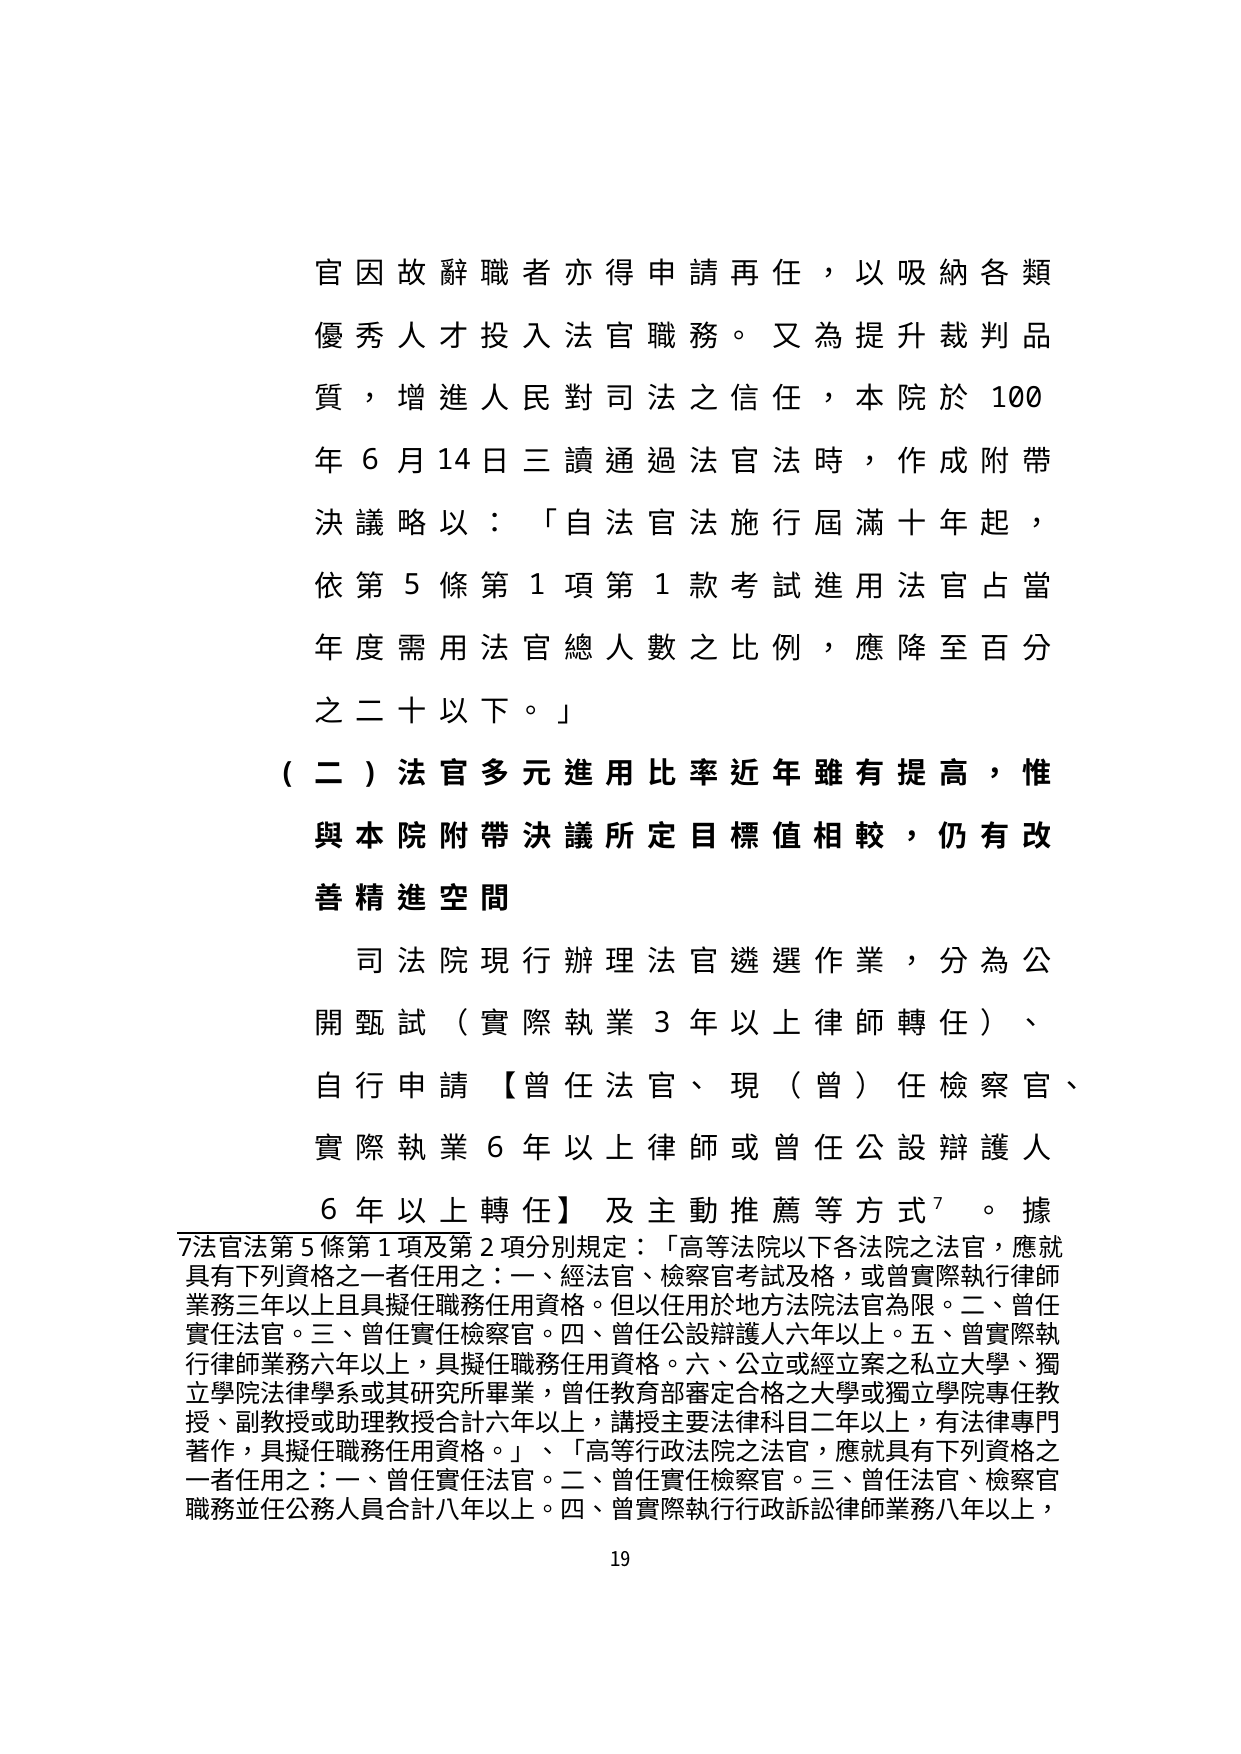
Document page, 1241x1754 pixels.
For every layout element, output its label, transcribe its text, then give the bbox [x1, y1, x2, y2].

text 官因故辭職者亦得申請再任，以吸納各類優秀人才投入法官職務。又為提升裁判品質，增進人民對司法之信任，本院於100年6月14日三讀通過法官法時，作成附帶決議略以：「自法官法施行屆滿十年起，依第5條第1項第1款考試進用法官占當年度需用法官總人數之比例，應降至百分之二十以下。」 [271, 229, 1058, 729]
text 司法院現行辦理法官遴選作業，分為公開甄試（實際執業3年以上律師轉任）、自行申請【曾任法官、現（曾）任檢察官、實際執業6年以上律師或曾任公設辯護人6年以上轉任】及主動推薦等方式。據司法院統計，多元進用法官人數占當年度進用法官總人數比率，自101年度之30.17%逐漸上升至107年度之51.95%，108年度、109年度復又降至35.00%、36.51%，110年度雖又再增至58.70 %(詳表1)，惟距本院決議自法官法施行屆滿10年(110年7月6日)時，應達80%以上之目標，仍有21.3個百分點之差距，尚待賡續積極辦理。 [271, 917, 1058, 1229]
text 法官法第5條第1項及第2項分別規定：「高等法院以下各法院之法官，應就具有下列資格之一者任用之：一、經法官、檢察官考試及格，或曾實際執行律師業務三年以上且具擬任職務任用資格。但以任用於地方法院法官為限。二、曾任實任法官。三、曾任實任檢察官。四、曾任公設辯護人六年以上。五、曾實際執行律師業務六年以上，具擬任職務任用資格。六、公立或經立案之私立大學、獨立學院法律學系或其研究所畢業，曾任教育部審定合格之大學或獨立學院專任教授、副教授或助理教授合計六年以上，講授主要法律科目二年以上，有法律專門著作，具擬任職務任用資格。」、「高等行政法院之法官，應就具有下列資格之一者任用之：一、曾任實任法官。二、曾任實任檢察官。三、曾任法官、檢察官職務並任公務人員合計八年以上。四、曾實際執行行政訴訟律師業務八年以上， [177, 1233, 1063, 1525]
text (二)法官多元進用比率近年雖有提高，惟與本院附帶決議所定目標值相較，仍有改善精進空間 [242, 729, 1058, 917]
